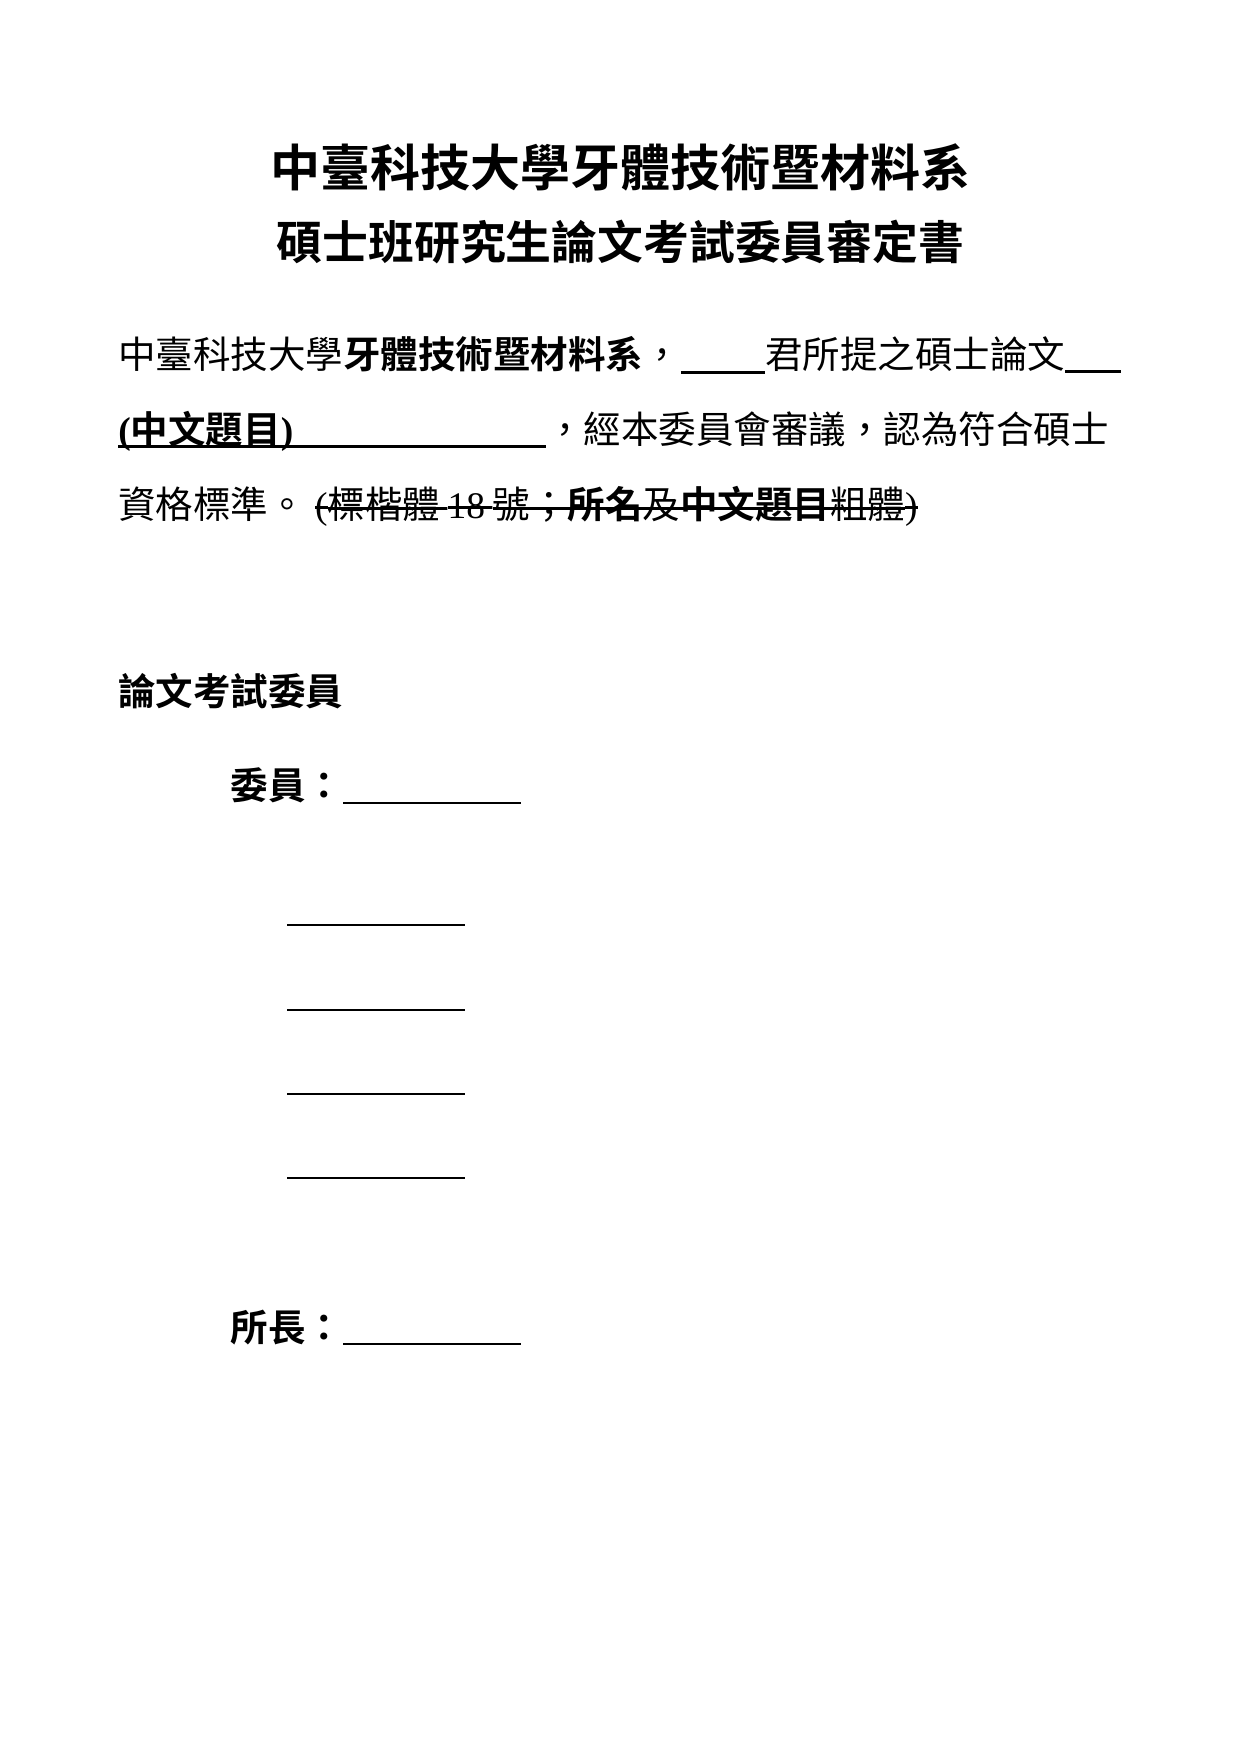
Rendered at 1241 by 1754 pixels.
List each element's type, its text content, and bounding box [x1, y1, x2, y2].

text 中臺科技大學牙體技術暨材料系 [118, 127, 1122, 202]
text 委員： [118, 746, 1122, 821]
text 中臺科技大學牙體技術暨材料系， 君所提之碩士論文 (中文題目) ，經本委員會審議，認為符合碩士資格標準。 (標楷體18號；所名及中文題目粗體) [118, 314, 1122, 539]
text 所長： [118, 1287, 1122, 1362]
text 碩士班研究生論文考試委員審定書 [118, 202, 1122, 277]
text 論文考試委員 [118, 652, 1122, 727]
